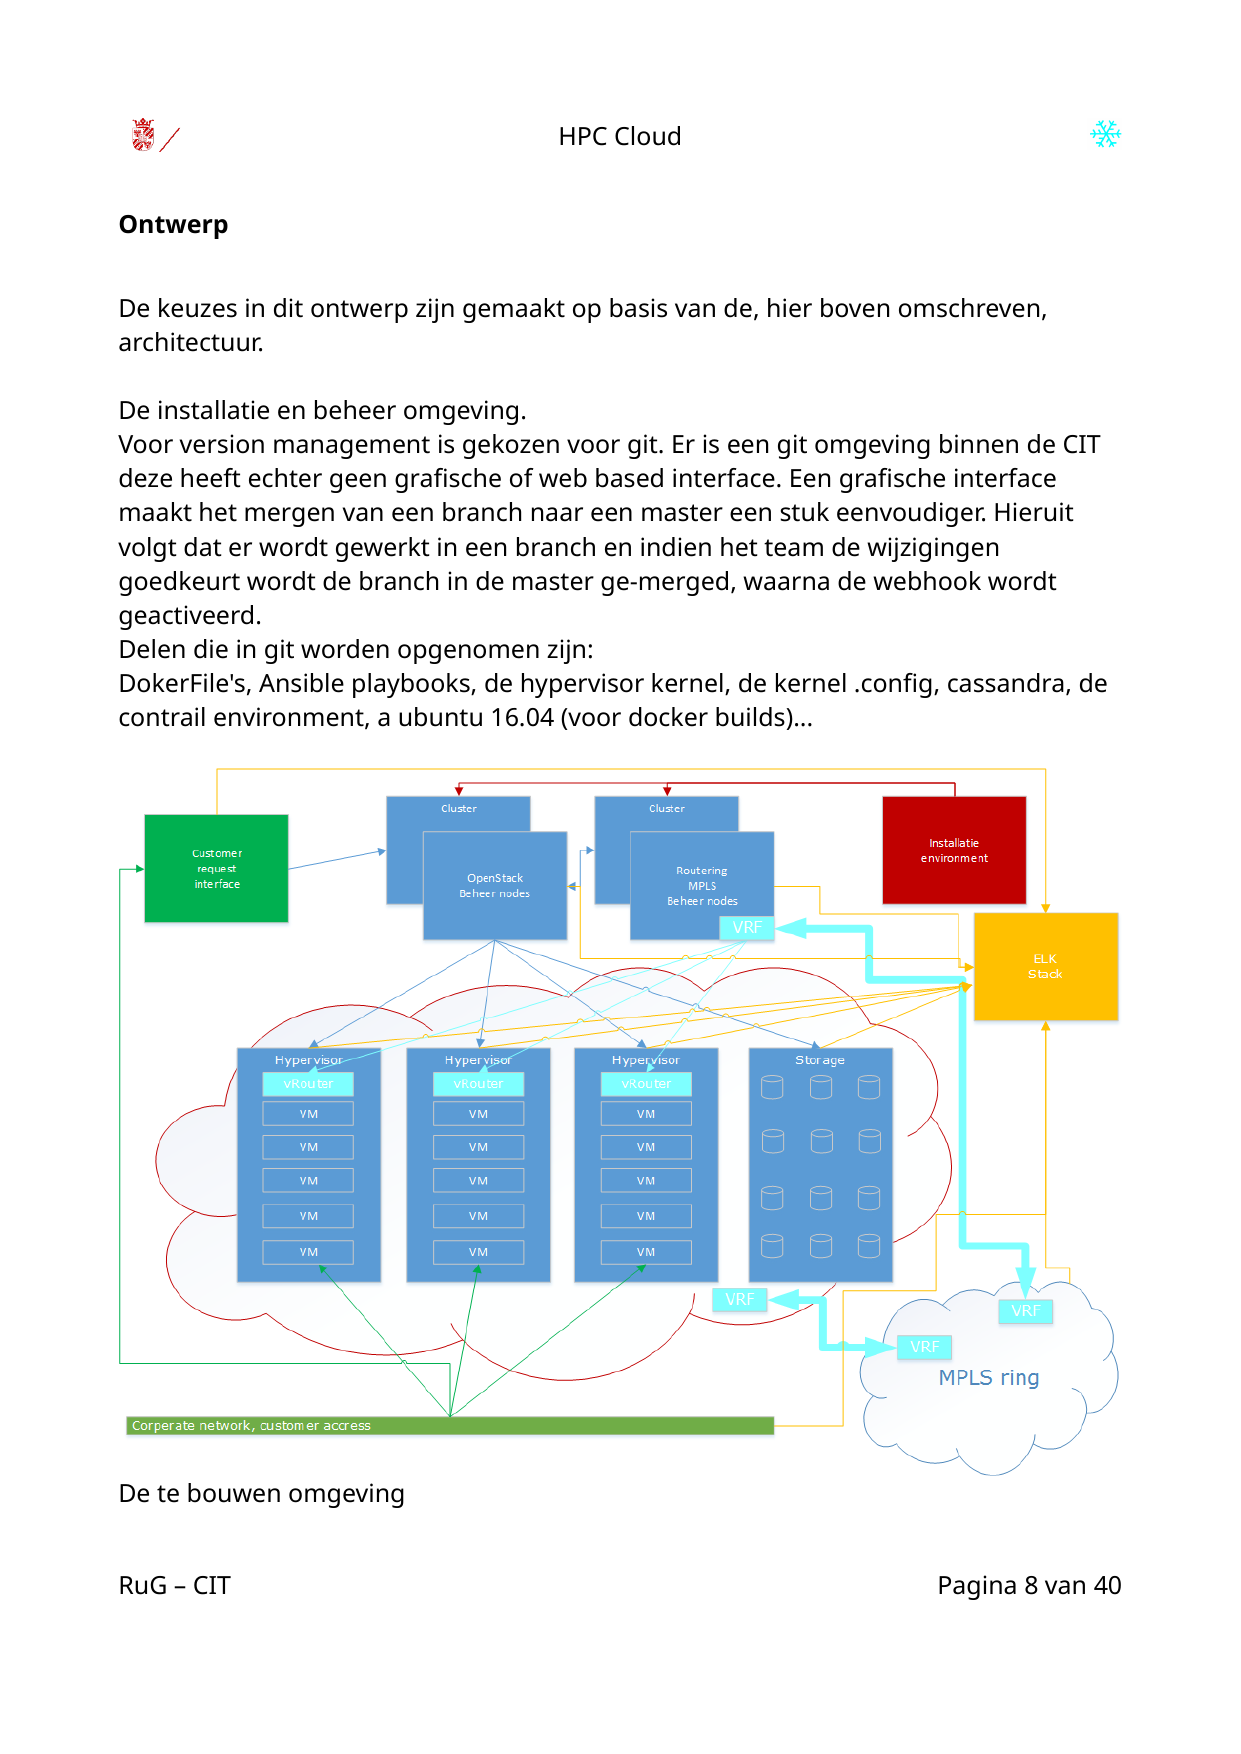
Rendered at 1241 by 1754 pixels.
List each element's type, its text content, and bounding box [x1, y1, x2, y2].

picture [1087, 118, 1123, 150]
picture [132, 118, 182, 152]
text Delen die in git worden opgenomen zijn: [118, 631, 1122, 665]
subtitle Ontwerp [118, 207, 1122, 241]
text DokerFile's, Ansible playbooks, de hypervisor kernel, de kernel .config, cassandra, de contrail environment, a ubuntu 16.04 (voor docker builds)... [118, 665, 1122, 733]
text De keuzes in dit ontwerp zijn gemaakt op basis van de, hier boven omschreven, architectuur. [118, 291, 1122, 359]
text De installatie en beheer omgeving. [118, 393, 1122, 427]
text De te bouwen omgeving [118, 1476, 1122, 1509]
picture [118, 767, 1123, 1476]
text Voor version management is gekozen voor git. Er is een git omgeving binnen de CIT deze heeft echter geen grafische of web based interface. Een grafische interface maakt het mergen van een branch naar een master een stuk eenvoudiger. Hieruit volgt dat er wordt gewerkt in een branch en indien het team de wijzigingen goedkeurt wordt de branch in de master ge-merged, waarna de webhook wordt geactiveerd. [118, 427, 1122, 631]
